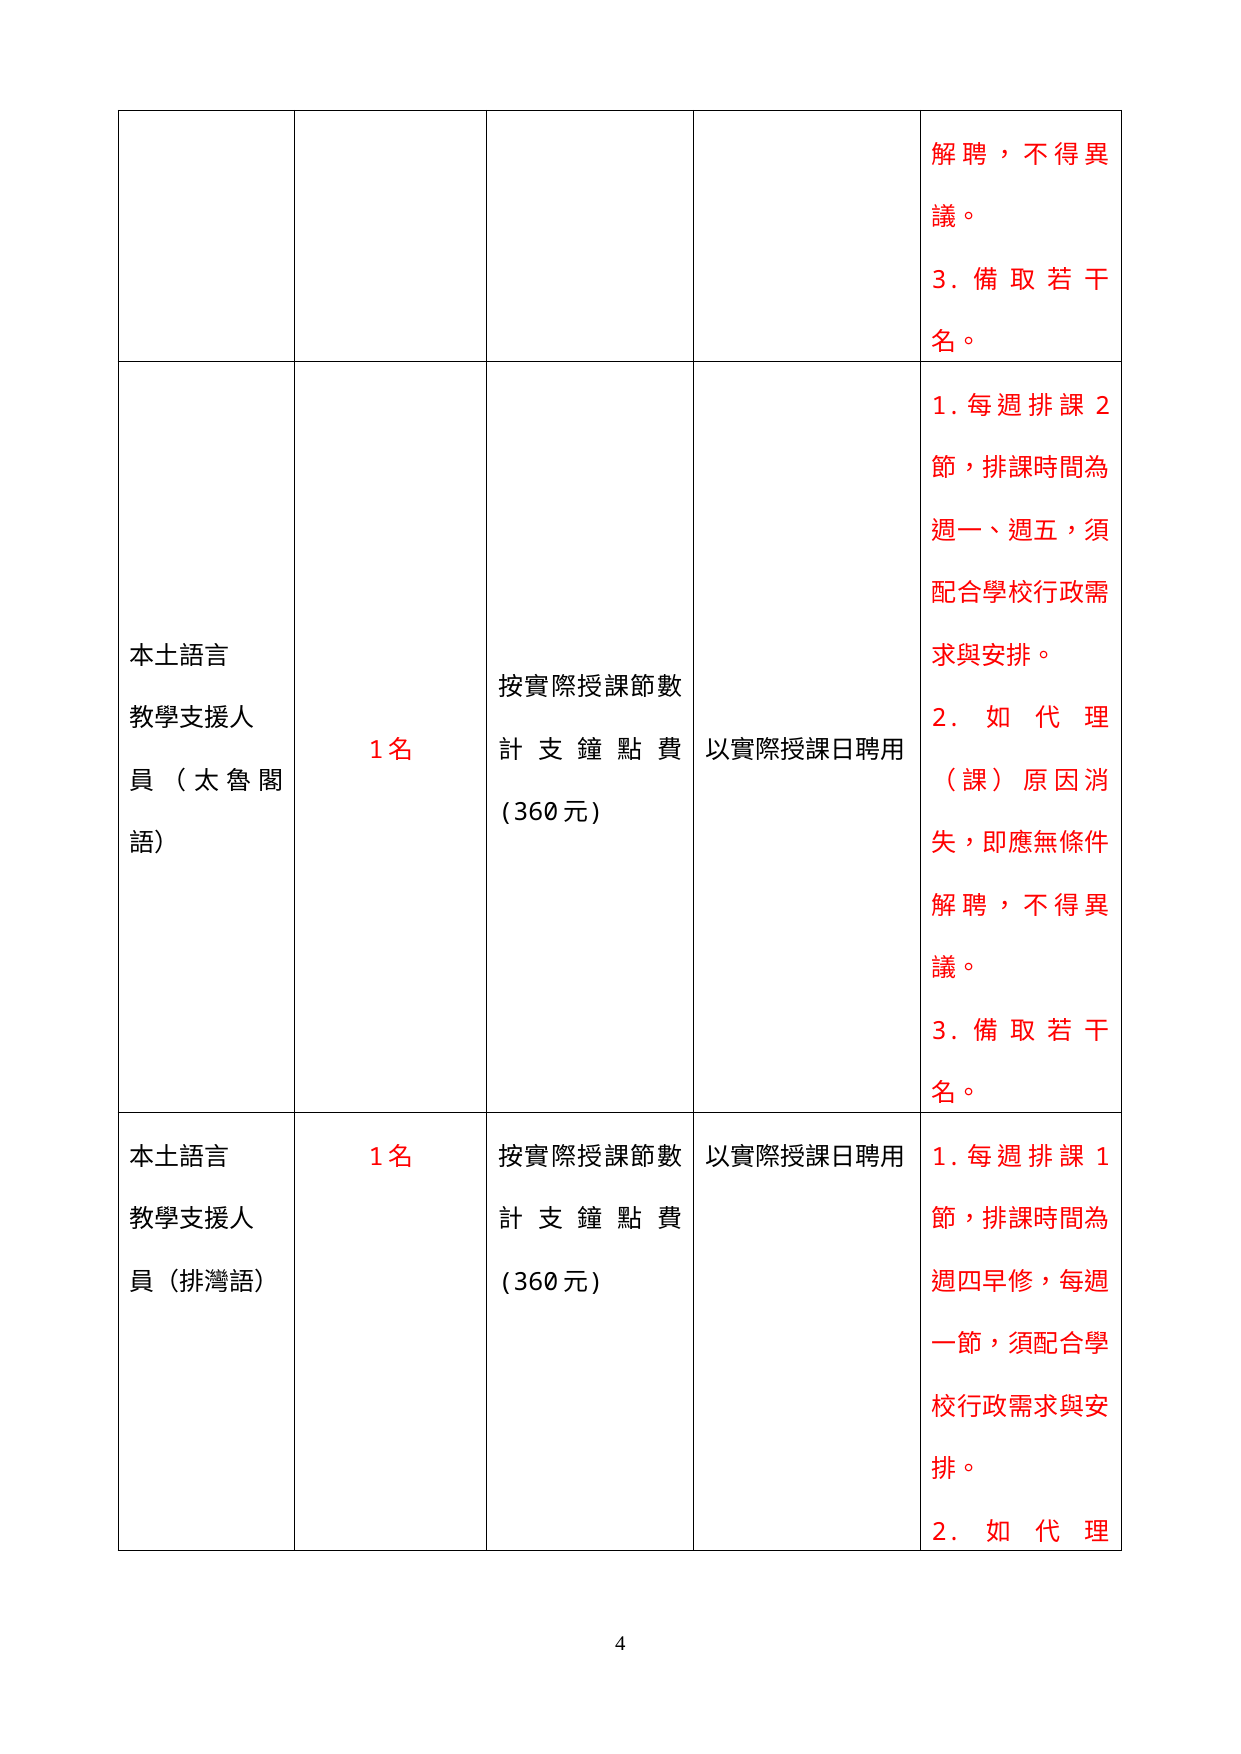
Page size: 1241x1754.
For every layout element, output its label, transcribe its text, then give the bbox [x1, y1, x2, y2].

table_cell [487, 111, 693, 361]
table_cell [694, 111, 920, 361]
table_cell 解聘，不得異議。 3.備取若干名。 [921, 111, 1121, 361]
table_cell 以實際授課日聘用 [694, 362, 920, 1112]
table_cell 按實際授課節數計支鐘點費(360元) [487, 362, 693, 1112]
table_cell 1名 [295, 1113, 486, 1550]
table_cell 本土語言 教學支援人 員（排灣語） [119, 1113, 294, 1550]
table_cell 本土語言 教學支援人 員（太魯閣語） [119, 362, 294, 1112]
table_cell 1.每週排課2節，排課時間為週一、週五，須配合學校行政需求與安排。 2.如代理（課）原因消失，即應無條件解聘，不得異議。 3.備取若干名。 [921, 362, 1121, 1112]
table_cell [119, 111, 294, 361]
table_cell 按實際授課節數計支鐘點費(360元) [487, 1113, 693, 1550]
table_cell 1名 [295, 362, 486, 1112]
table_cell [295, 111, 486, 361]
table_cell 以實際授課日聘用 [694, 1113, 920, 1550]
table_cell 1.每週排課1節，排課時間為週四早修，每週一節，須配合學校行政需求與安排。 2.如代理 [921, 1113, 1121, 1550]
